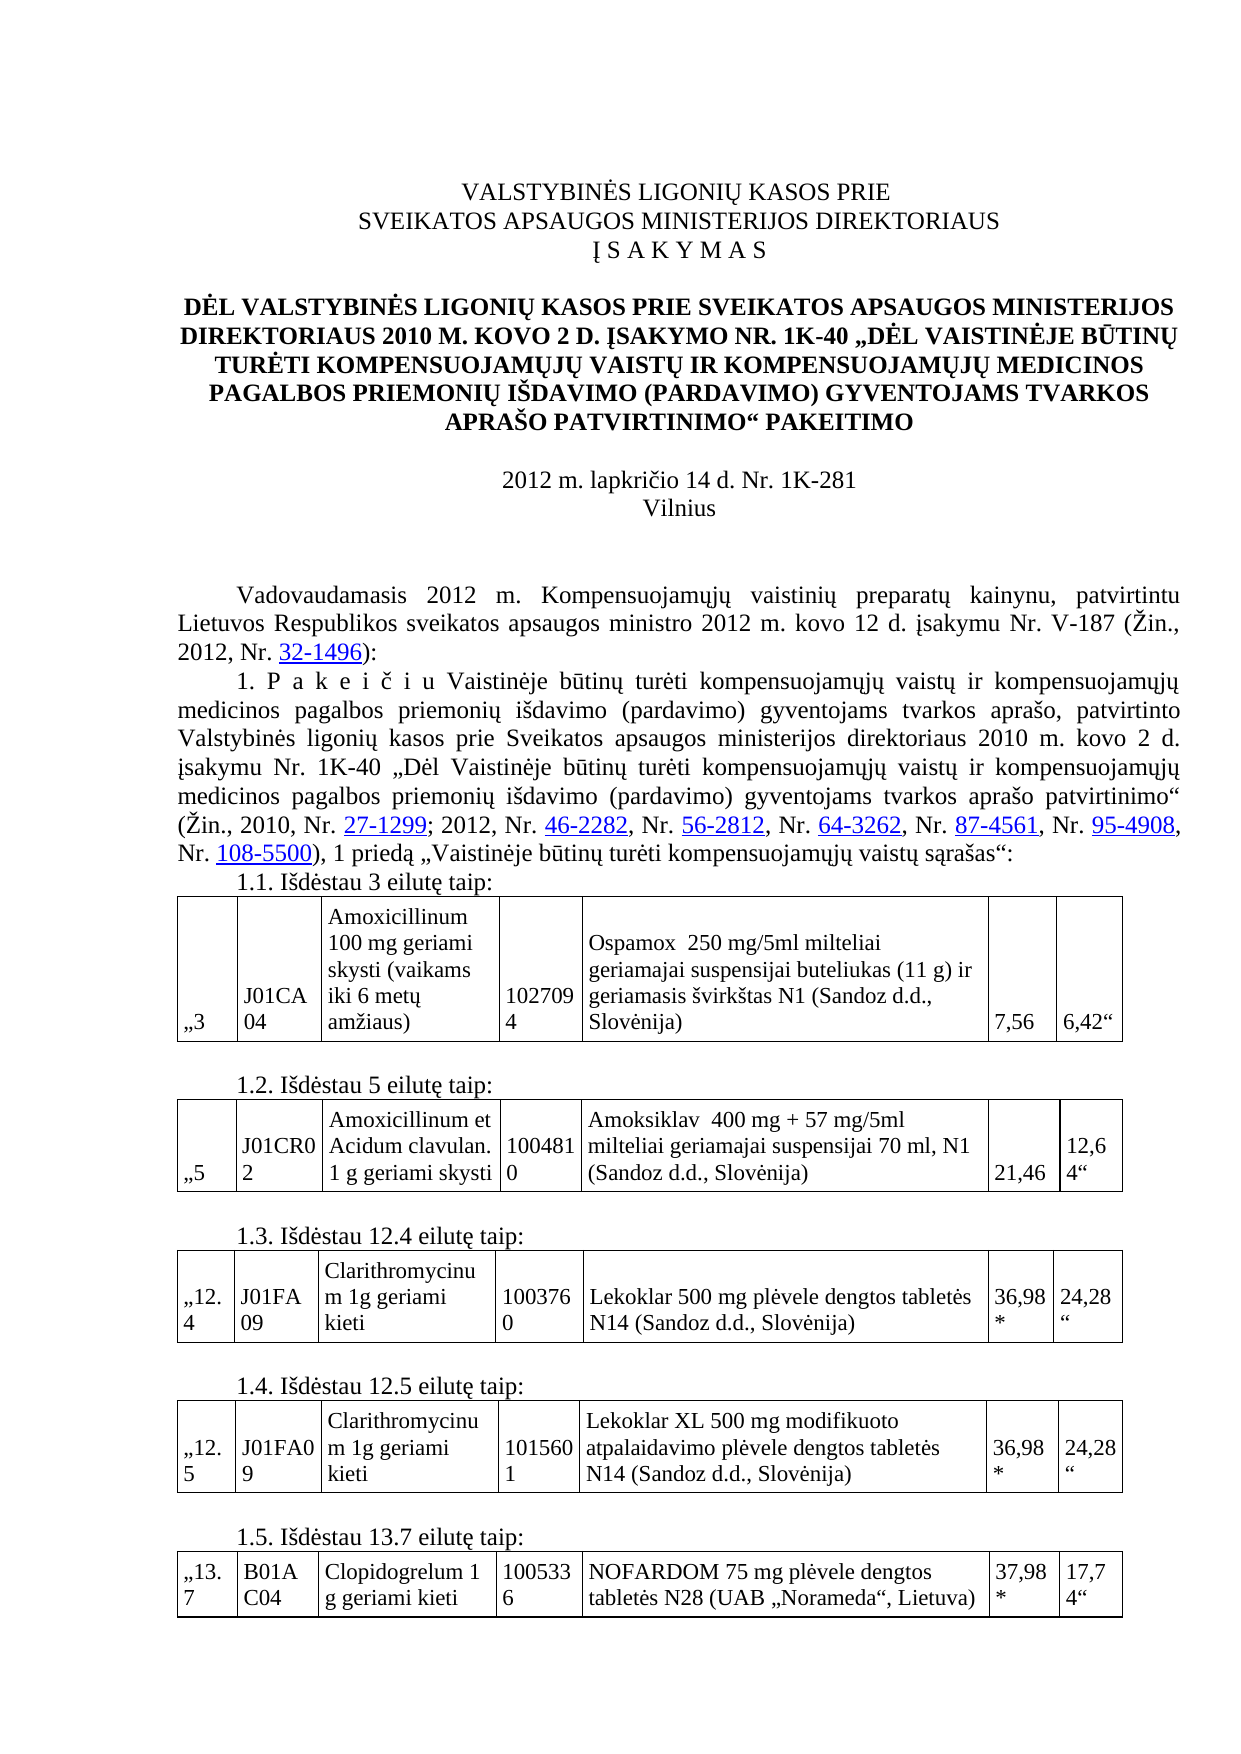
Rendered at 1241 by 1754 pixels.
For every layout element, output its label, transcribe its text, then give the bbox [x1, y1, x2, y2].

table_header Lekoklar 500 mg plėvele dengtos tabletės N14 (Sandoz d.d., Slovėnija) [584, 1251, 988, 1342]
table_header Clopidogrelum 1 g geriami kieti [319, 1552, 496, 1616]
table_header „12.5 [178, 1401, 235, 1492]
text Vadovaudamasis 2012 m. Kompensuojamųjų vaistinių preparatų kainynu, patvirtintu Lietuvos Respublikos sveikatos apsaugos ministro 2012 m. kovo 12 d. įsakymu Nr. V-187 (Žin., 2012, Nr. 32-1496): [177, 580, 1181, 666]
table_header 7,56 [989, 897, 1056, 1041]
table_header 24,28“ [1054, 1251, 1122, 1342]
table_header NOFARDOM 75 mg plėvele dengtos tabletės N28 (UAB „Norameda“, Lietuva) [583, 1552, 989, 1616]
table_header 6,42“ [1057, 897, 1122, 1041]
table_header 1005336 [497, 1552, 582, 1616]
table_header Amoxicillinum et Acidum clavulan. 1 g geriami skysti [323, 1100, 500, 1191]
table_header J01CA04 [238, 897, 321, 1041]
table_header J01FA09 [236, 1401, 321, 1492]
table_header Clarithromycinum 1g geriami kieti [322, 1401, 498, 1492]
text 1.2. Išdėstau 5 eilutę taip: [177, 1070, 1181, 1099]
table_header 17,74“ [1060, 1552, 1122, 1616]
text VALSTYBINĖS LIGONIŲ KASOS PRIE [177, 177, 1181, 206]
table_header „3 [178, 897, 237, 1041]
table_header 24,28“ [1059, 1401, 1122, 1492]
text 1.4. Išdėstau 12.5 eilutę taip: [177, 1371, 1181, 1400]
text 2012 m. lapkričio 14 d. Nr. 1K-281 [177, 465, 1181, 493]
text 1.5. Išdėstau 13.7 eilutę taip: [177, 1522, 1181, 1551]
table_header 1003760 [496, 1251, 583, 1342]
table_header 1015601 [499, 1401, 579, 1492]
table_header J01FA09 [235, 1251, 318, 1342]
text Į S A K Y M A S [177, 235, 1181, 263]
table_header 36,98* [989, 1251, 1053, 1342]
table_header 37,98* [990, 1552, 1059, 1616]
table_header 36,98* [987, 1401, 1058, 1492]
table_header Amoxicillinum 100 mg geriami skysti (vaikams iki 6 metų amžiaus) [322, 897, 499, 1041]
table_header „12.4 [178, 1251, 234, 1342]
table_header J01CR02 [237, 1100, 322, 1191]
table_header Amoksiklav 400 mg + 57 mg/5ml milteliai geriamajai suspensijai 70 ml, N1 (Sandoz d.d., Slovėnija) [582, 1100, 988, 1191]
table_header Clarithromycinum 1g geriami kieti [319, 1251, 495, 1342]
text 1.3. Išdėstau 12.4 eilutę taip: [177, 1221, 1181, 1250]
table_header „5 [178, 1100, 236, 1191]
table_header B01AC04 [238, 1552, 318, 1616]
table_header „13.7 [178, 1552, 237, 1616]
text 1. P a k e i č i u Vaistinėje būtinų turėti kompensuojamųjų vaistų ir kompensuojamųjų medicinos pagalbos priemonių išdavimo (pardavimo) gyventojams tvarkos aprašo, patvirtinto Valstybinės ligonių kasos prie Sveikatos apsaugos ministerijos direktoriaus 2010 m. kovo 2 d. įsakymu Nr. 1K-40 „Dėl Vaistinėje būtinų turėti kompensuojamųjų vaistų ir kompensuojamųjų medicinos pagalbos priemonių išdavimo (pardavimo) gyventojams tvarkos aprašo patvirtinimo“ (Žin., 2010, Nr. 27-1299; 2012, Nr. 46-2282, Nr. 56-2812, Nr. 64-3262, Nr. 87-4561, Nr. 95-4908, Nr. 108-5500), 1 priedą „Vaistinėje būtinų turėti kompensuojamųjų vaistų sąrašas“: [177, 666, 1181, 867]
table_header 1004810 [501, 1100, 581, 1191]
table_header Lekoklar XL 500 mg modifikuoto atpalaidavimo plėvele dengtos tabletės N14 (Sandoz d.d., Slovėnija) [580, 1401, 986, 1492]
table_header 1027094 [500, 897, 582, 1041]
table_header 12,64“ [1061, 1100, 1122, 1191]
table_header Ospamox 250 mg/5ml milteliai geriamajai suspensijai buteliukas (11 g) ir geriamasis švirkštas N1 (Sandoz d.d., Slovėnija) [583, 897, 988, 1041]
text 1.1. Išdėstau 3 eilutę taip: [177, 867, 1181, 896]
text Vilnius [177, 493, 1181, 522]
table_header 21,46 [989, 1100, 1059, 1191]
text DĖL VALSTYBINĖS LIGONIŲ KASOS PRIE SVEIKATOS APSAUGOS MINISTERIJOS DIREKTORIAUS 2010 M. KOVO 2 D. ĮSAKYMO Nr. 1K-40 „dĖL VAISTINĖJE BŪTINŲ TURĖTI KOMPENSUOJAMŲJŲ VAISTŲ IR KOMPENSUOJAMŲJŲ MEDICINOS PAGALBOS PRIEMONIŲ IŠDAVIMO (PARDAVIMO) GYVENTOJAMS TVARKOS APRAŠO PATVIRTINIMO“ PAKEITIMO [177, 292, 1181, 436]
text SVEIKATOS APSAUGOS MINISTERIJOS DIREKTORIAUS [177, 206, 1181, 235]
